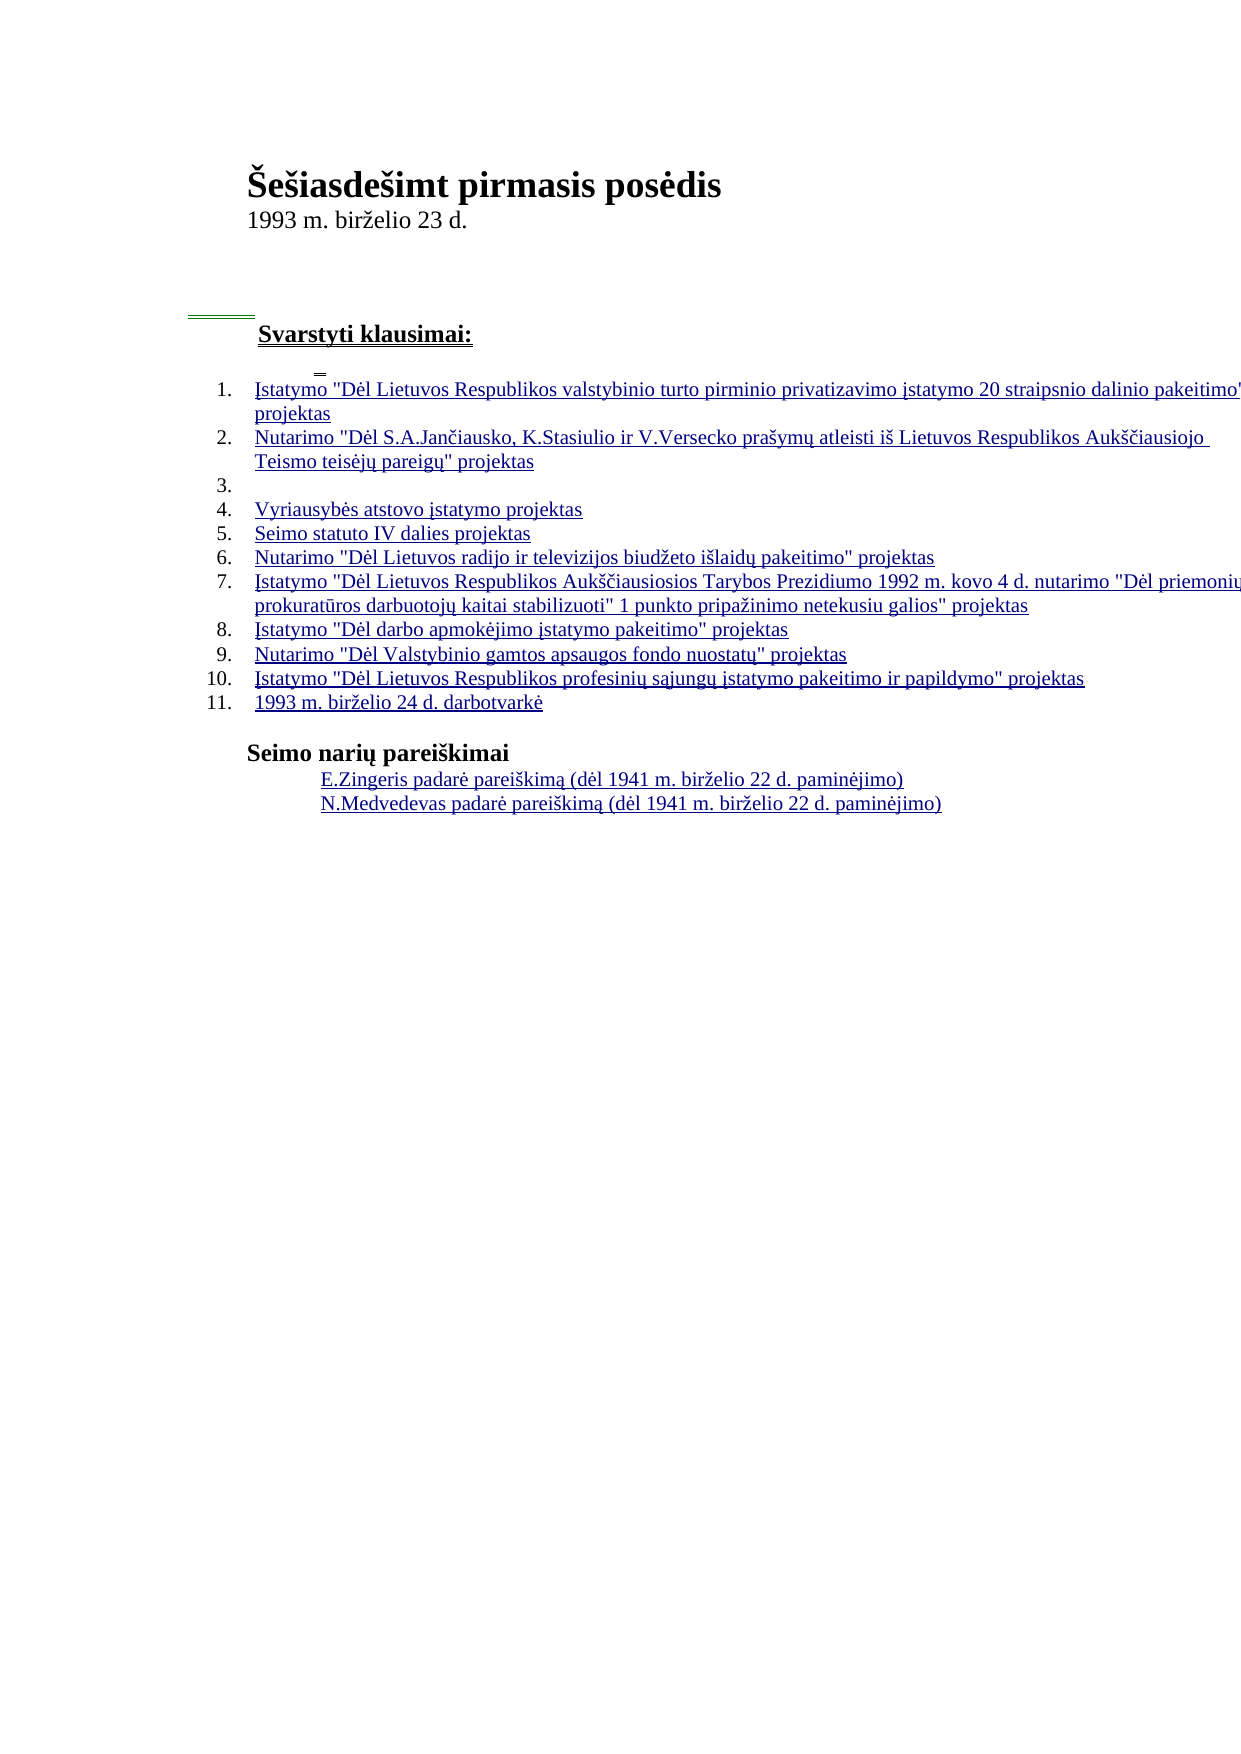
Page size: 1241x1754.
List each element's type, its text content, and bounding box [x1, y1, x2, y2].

table_cell Vyriausybės atstovo įstatymo projektas [243, 497, 1240, 521]
table_cell Žmonių saugos darbe įstatymo projektas, (tęsinys)2s61pozmonaps1 [243, 473, 1240, 497]
table_cell 3. [188, 473, 243, 497]
table_cell 5. [188, 521, 243, 545]
table_cell Įstatymo "Dėl Lietuvos Respublikos profesinių sąjungų įstatymo pakeitimo ir papildymo" projektas [243, 666, 1240, 689]
text Seimo narių pareiškimai [247, 738, 1053, 767]
table_cell 9. [188, 641, 243, 666]
table_header Svarstyti klausimai: [243, 319, 1240, 377]
table_cell 6. [188, 545, 243, 569]
table_cell 4. [188, 497, 243, 521]
table_cell Nutarimo "Dėl S.A.Jančiausko, K.Stasiulio ir V.Versecko prašymų atleisti iš Lietuvos Respublikos Aukščiausiojo Teismo teisėjų pareigų" projektas [243, 425, 1240, 473]
table_cell 1. [188, 377, 243, 425]
table_cell Įstatymo "Dėl Lietuvos Respublikos valstybinio turto pirminio privatizavimo įstatymo 20 straipsnio dalinio pakeitimo" projektas [243, 377, 1240, 425]
table_cell 10. [188, 666, 243, 689]
table_cell 11. [188, 690, 243, 714]
text E.Zingeris padarė pareiškimą (dėl 1941 m. birželio 22 d. paminėjimo) [320, 767, 1053, 791]
table_cell Nutarimo "Dėl Lietuvos radijo ir televizijos biudžeto išlaidų pakeitimo" projektas [243, 545, 1240, 569]
table_cell 2. [188, 425, 243, 473]
table_cell 1993 m. birželio 24 d. darbotvarkė [243, 690, 1240, 714]
table_cell 8. [188, 618, 243, 641]
text Šešiasdešimt pirmasis posėdis 1993 m. birželio 23 d. [247, 162, 1053, 234]
text N.Medvedevas padarė pareiškimą (dėl 1941 m. birželio 22 d. paminėjimo) [320, 791, 1053, 815]
table_cell Įstatymo "Dėl Lietuvos Respublikos Aukščiausiosios Tarybos Prezidiumo 1992 m. kovo 4 d. nutarimo "Dėl priemonių prokuratūros darbuotojų kaitai stabilizuoti" 1 punkto pripažinimo netekusiu galios" projektas [243, 569, 1240, 617]
table_cell Seimo statuto IV dalies projektas [243, 521, 1240, 545]
table_cell Nutarimo "Dėl Valstybinio gamtos apsaugos fondo nuostatų" projektas [243, 641, 1240, 666]
table_cell Įstatymo "Dėl darbo apmokėjimo įstatymo pakeitimo" projektas [243, 618, 1240, 641]
table_header [188, 319, 243, 377]
table_cell 7. [188, 569, 243, 617]
